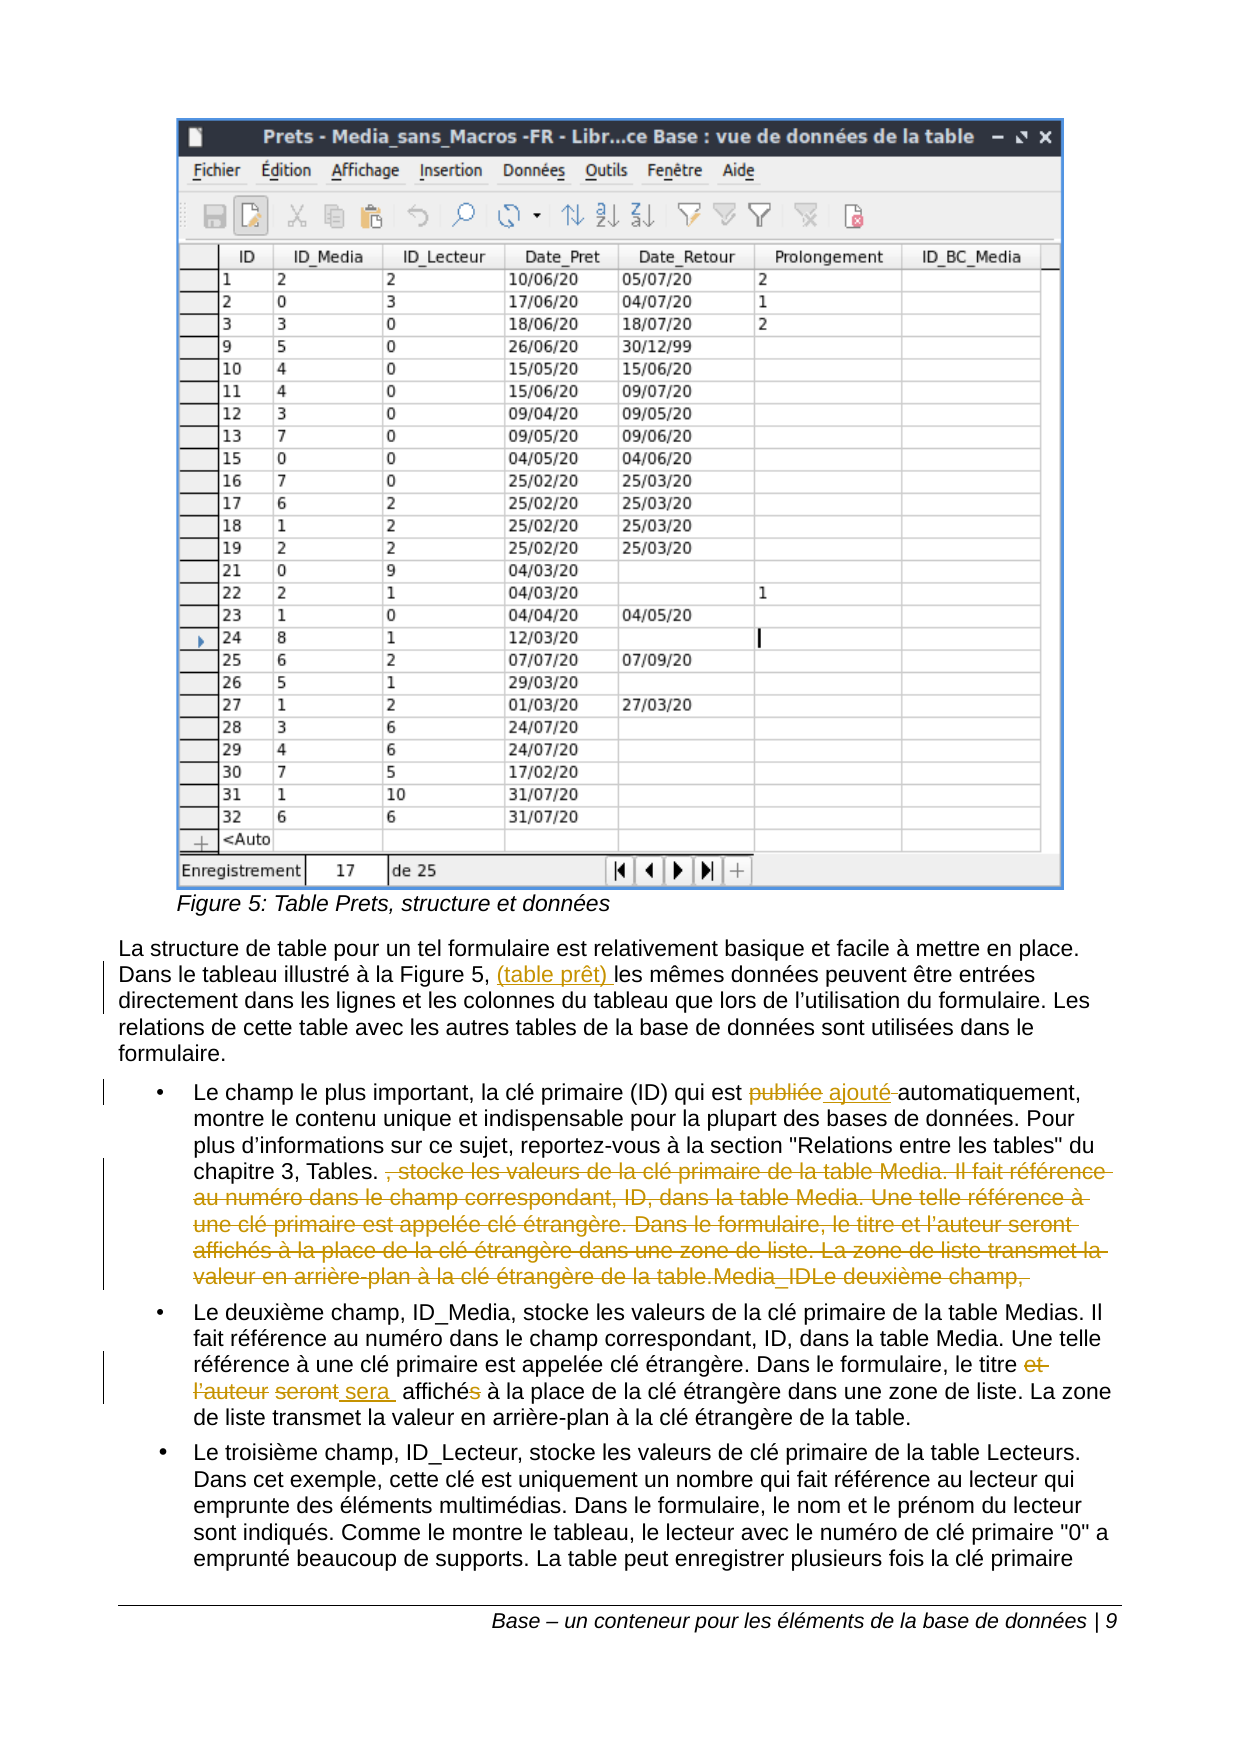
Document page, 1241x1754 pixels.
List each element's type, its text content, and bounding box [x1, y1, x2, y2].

text Figure 5: Table Prets, structure et données [176, 890, 1064, 916]
picture [176, 118, 1064, 890]
list Le troisième champ, ID_Lecteur, stocke les valeurs de clé primaire de la table Lecteurs. Dans cet exemple, cette clé est uniquement un nombre qui fait référence au lecteur qui emprunte des éléments multimédias. Dans le formulaire, le nom et le prénom du lecteur sont indiqués. Comme le montre le tableau, le lecteur avec le numéro de clé primaire "0" a emprunté beaucoup de supports. La table peut enregistrer plusieurs fois la clé primaire [156, 1439, 1122, 1571]
list Le deuxième champ, ID_Media, stocke les valeurs de la clé primaire de la table Medias. Il fait référence au numéro dans le champ correspondant, ID, dans la table Media. Une telle référence à une clé primaire est appelée clé étrangère. Dans le formulaire, le titre sera affiché à la place de la clé étrangère dans une zone de liste. La zone de liste transmet la valeur en arrière-plan à la clé étrangère de la table. [156, 1298, 1122, 1430]
list Le champ le plus important, la clé primaire (ID) qui est ajoutéautomatiquement, montre le contenu unique et indispensable pour la plupart des bases de données. Pour plus d’informations sur ce sujet, reportez-vous à la section "Relations entre les tables" du chapitre 3, Tables. [156, 1079, 1122, 1290]
text La structure de table pour un tel formulaire est relativement basique et facile à mettre en place. Dans le tableau illustré à la Figure 5, (table prêt) les mêmes données peuvent être entrées directement dans les lignes et les colonnes du tableau que lors de l’utilisation du formulaire. Les relations de cette table avec les autres tables de la base de données sont utilisées dans le formulaire. [118, 934, 1122, 1066]
